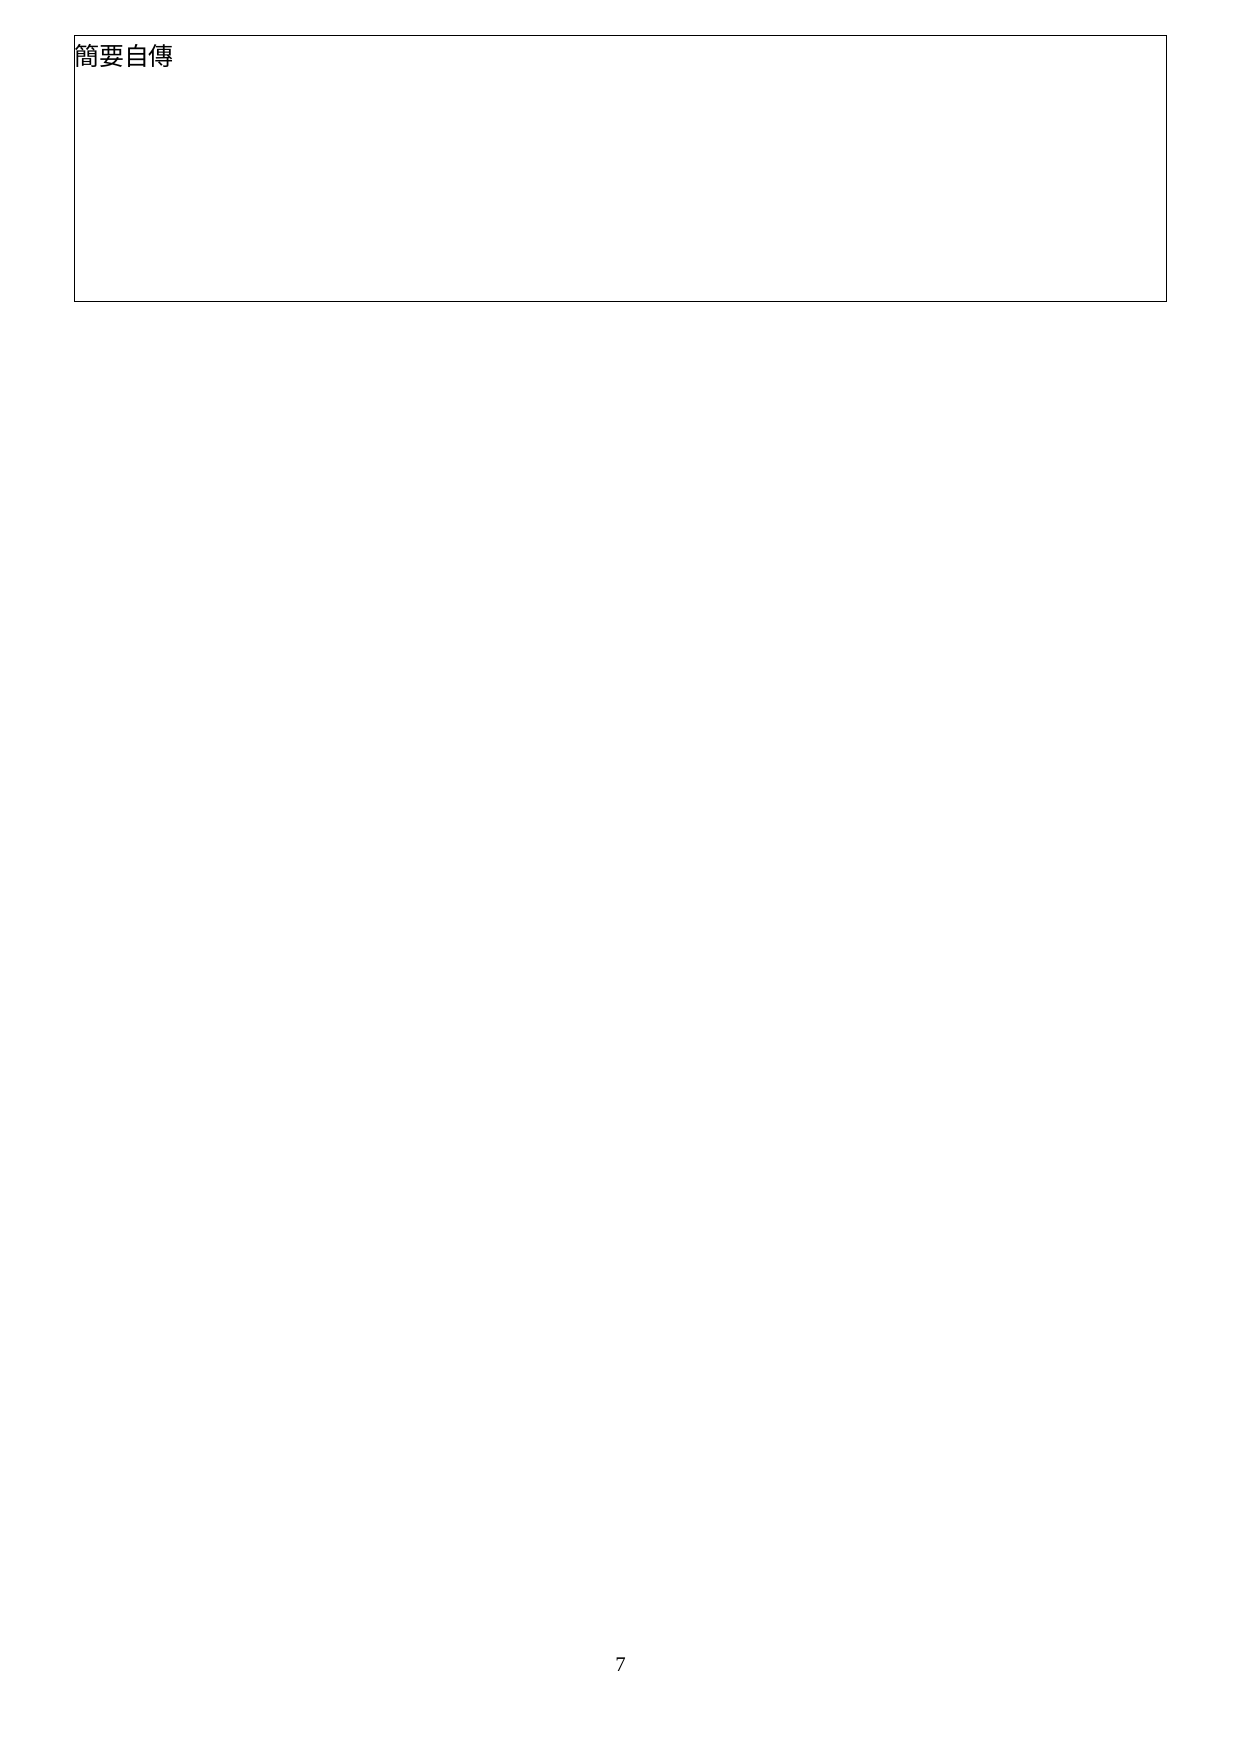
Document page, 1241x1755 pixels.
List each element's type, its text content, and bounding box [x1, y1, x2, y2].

table_cell 簡要自傳 [75, 36, 1166, 301]
